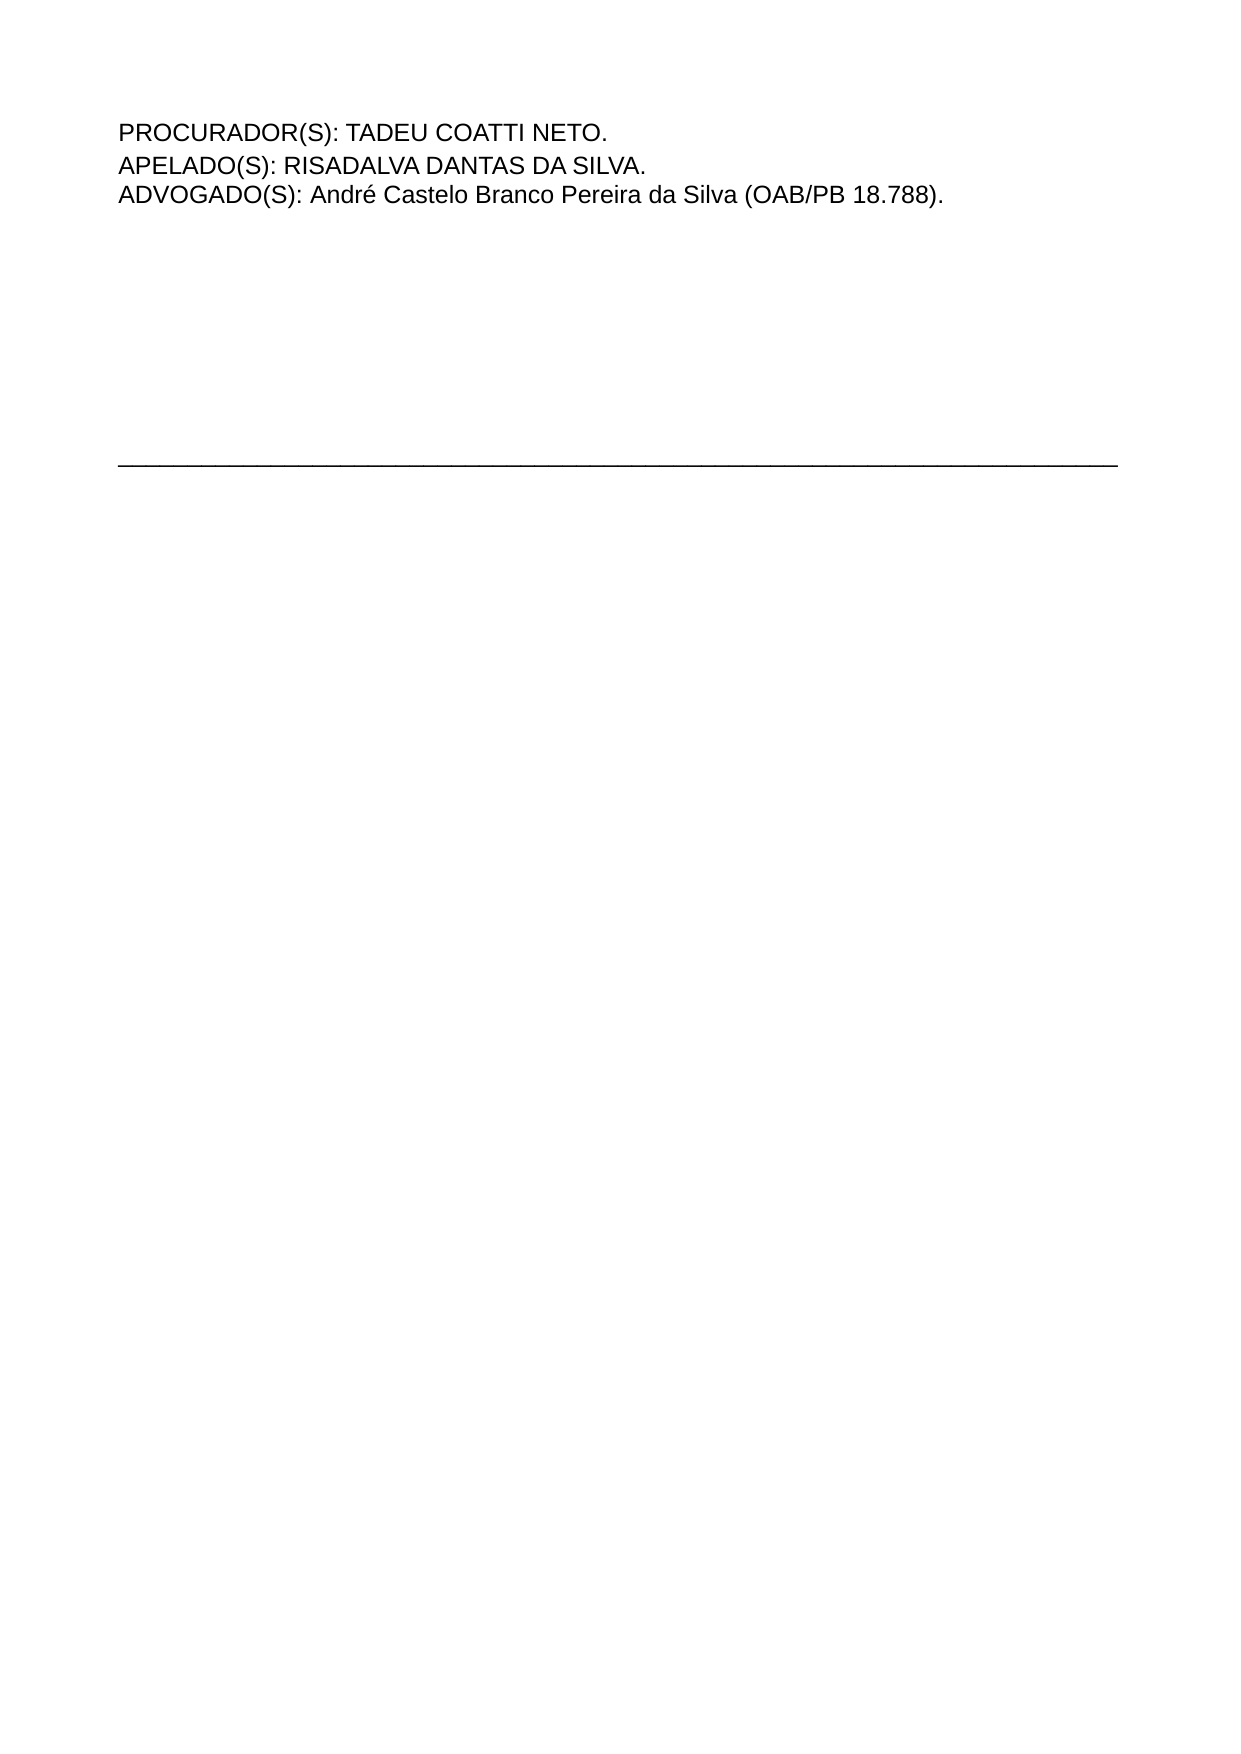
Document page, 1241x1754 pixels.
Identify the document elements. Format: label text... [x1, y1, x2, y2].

text APELADO(S): RISADALVA DANTAS DA SILVA. [118, 151, 1131, 180]
text ________________________________________________________________________ [118, 438, 1122, 467]
text PROCURADOR(S): TADEU COATTI NETO. [118, 118, 1131, 147]
text ADVOGADO(S): André Castelo Branco Pereira da Silva (OAB/PB 18.788). [118, 180, 1122, 208]
